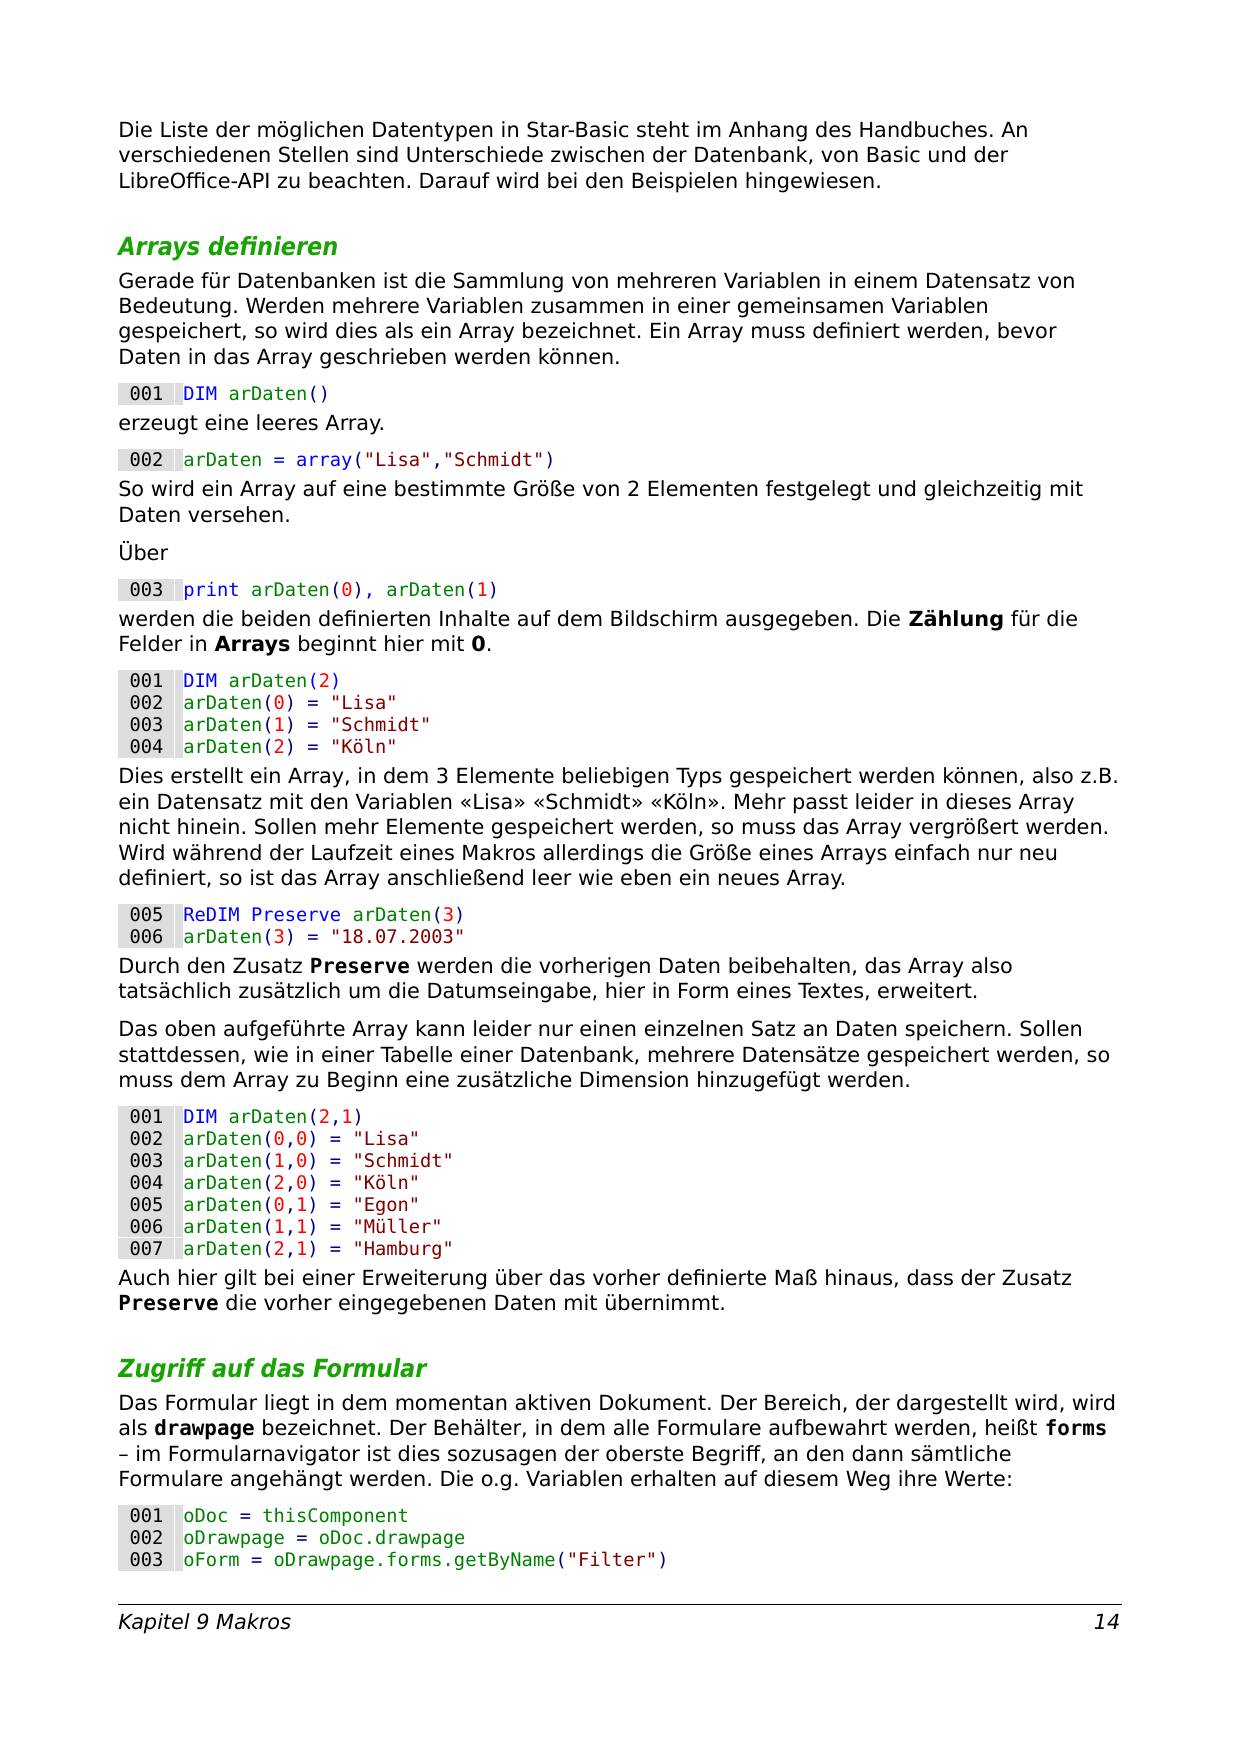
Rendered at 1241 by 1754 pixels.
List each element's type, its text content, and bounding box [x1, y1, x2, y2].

list DIM arDaten(2,1) [183, 1106, 1122, 1128]
list oDrawpage = oDoc.drawpage [183, 1527, 1122, 1549]
text Gerade für Datenbanken ist die Sammlung von mehreren Variablen in einem Datensatz von Bedeutung. Werden mehrere Variablen zusammen in einer gemeinsamen Variablen gespeichert, so wird dies als ein Array bezeichnet. Ein Array muss definiert werden, bevor Daten in das Array geschrieben werden können. [118, 269, 1122, 369]
list arDaten(2) = "Köln" [183, 736, 1122, 758]
text erzeugt eine leeres Array. [118, 411, 1122, 436]
list arDaten(2,0) = "Köln" [183, 1172, 1122, 1194]
list arDaten = array("Lisa","Schmidt") [183, 449, 1122, 471]
text Über [118, 541, 1122, 565]
text Durch den Zusatz Preserve werden die vorherigen Daten beibehalten, das Array also tatsächlich zusätzlich um die Datumseingabe, hier in Form eines Textes, erweitert. [118, 954, 1122, 1004]
list ReDIM Preserve arDaten(3) [183, 904, 1122, 926]
list oDoc = thisComponent [183, 1505, 1122, 1527]
list arDaten(1) = "Schmidt" [183, 714, 1122, 736]
list arDaten(0) = "Lisa" [183, 692, 1122, 714]
list DIM arDaten(2) [183, 670, 1122, 692]
subtitle Arrays definieren [118, 232, 1122, 261]
list arDaten(0,0) = "Lisa" [183, 1128, 1122, 1150]
list arDaten(1,0) = "Schmidt" [183, 1150, 1122, 1172]
text Dies erstellt ein Array, in dem 3 Elemente beliebigen Typs gespeichert werden können, also z.B. ein Datensatz mit den Variablen «Lisa» «Schmidt» «Köln». Mehr passt leider in dieses Array nicht hinein. Sollen mehr Elemente gespeichert werden, so muss das Array vergrößert werden. Wird während der Laufzeit eines Makros allerdings die Größe eines Arrays einfach nur neu definiert, so ist das Array anschließend leer wie eben ein neues Array. [118, 764, 1122, 890]
list DIM arDaten() [183, 383, 1122, 405]
text Auch hier gilt bei einer Erweiterung über das vorher definierte Maß hinaus, dass der Zusatz Preserve die vorher eingegebenen Daten mit übernimmt. [118, 1266, 1122, 1316]
text Die Liste der möglichen Datentypen in Star-Basic steht im Anhang des Handbuches. An verschiedenen Stellen sind Unterschiede zwischen der Datenbank, von Basic und der LibreOffice-API zu beachten. Darauf wird bei den Beispielen hingewiesen. [118, 118, 1122, 193]
list print arDaten(0), arDaten(1) [183, 579, 1122, 601]
text Das oben aufgeführte Array kann leider nur einen einzelnen Satz an Daten speichern. Sollen stattdessen, wie in einer Tabelle einer Datenbank, mehrere Datensätze gespeichert werden, so muss dem Array zu Beginn eine zusätzliche Dimension hinzugefügt werden. [118, 1017, 1122, 1093]
list arDaten(3) = "18.07.2003" [183, 926, 1122, 948]
list arDaten(0,1) = "Egon" [183, 1194, 1122, 1216]
list arDaten(1,1) = "Müller" [183, 1216, 1122, 1237]
list oForm = oDrawpage.forms.getByName("Filter") [183, 1549, 1122, 1571]
text werden die beiden definierten Inhalte auf dem Bildschirm ausgegeben. Die Zählung für die Felder in Arrays beginnt hier mit 0. [118, 607, 1122, 657]
text So wird ein Array auf eine bestimmte Größe von 2 Elementen festgelegt und gleichzeitig mit Daten versehen. [118, 477, 1122, 527]
text Das Formular liegt in dem momentan aktiven Dokument. Der Bereich, der dargestellt wird, wird als drawpage bezeichnet. Der Behälter, in dem alle Formulare aufbewahrt werden, heißt forms – im Formularnavigator ist dies sozusagen der oberste Begriff, an den dann sämtliche Formulare angehängt werden. Die o.g. Variablen erhalten auf diesem Weg ihre Werte: [118, 1391, 1122, 1492]
subtitle Zugriff auf das Formular [118, 1354, 1122, 1383]
list arDaten(2,1) = "Hamburg" [118, 1237, 1122, 1259]
